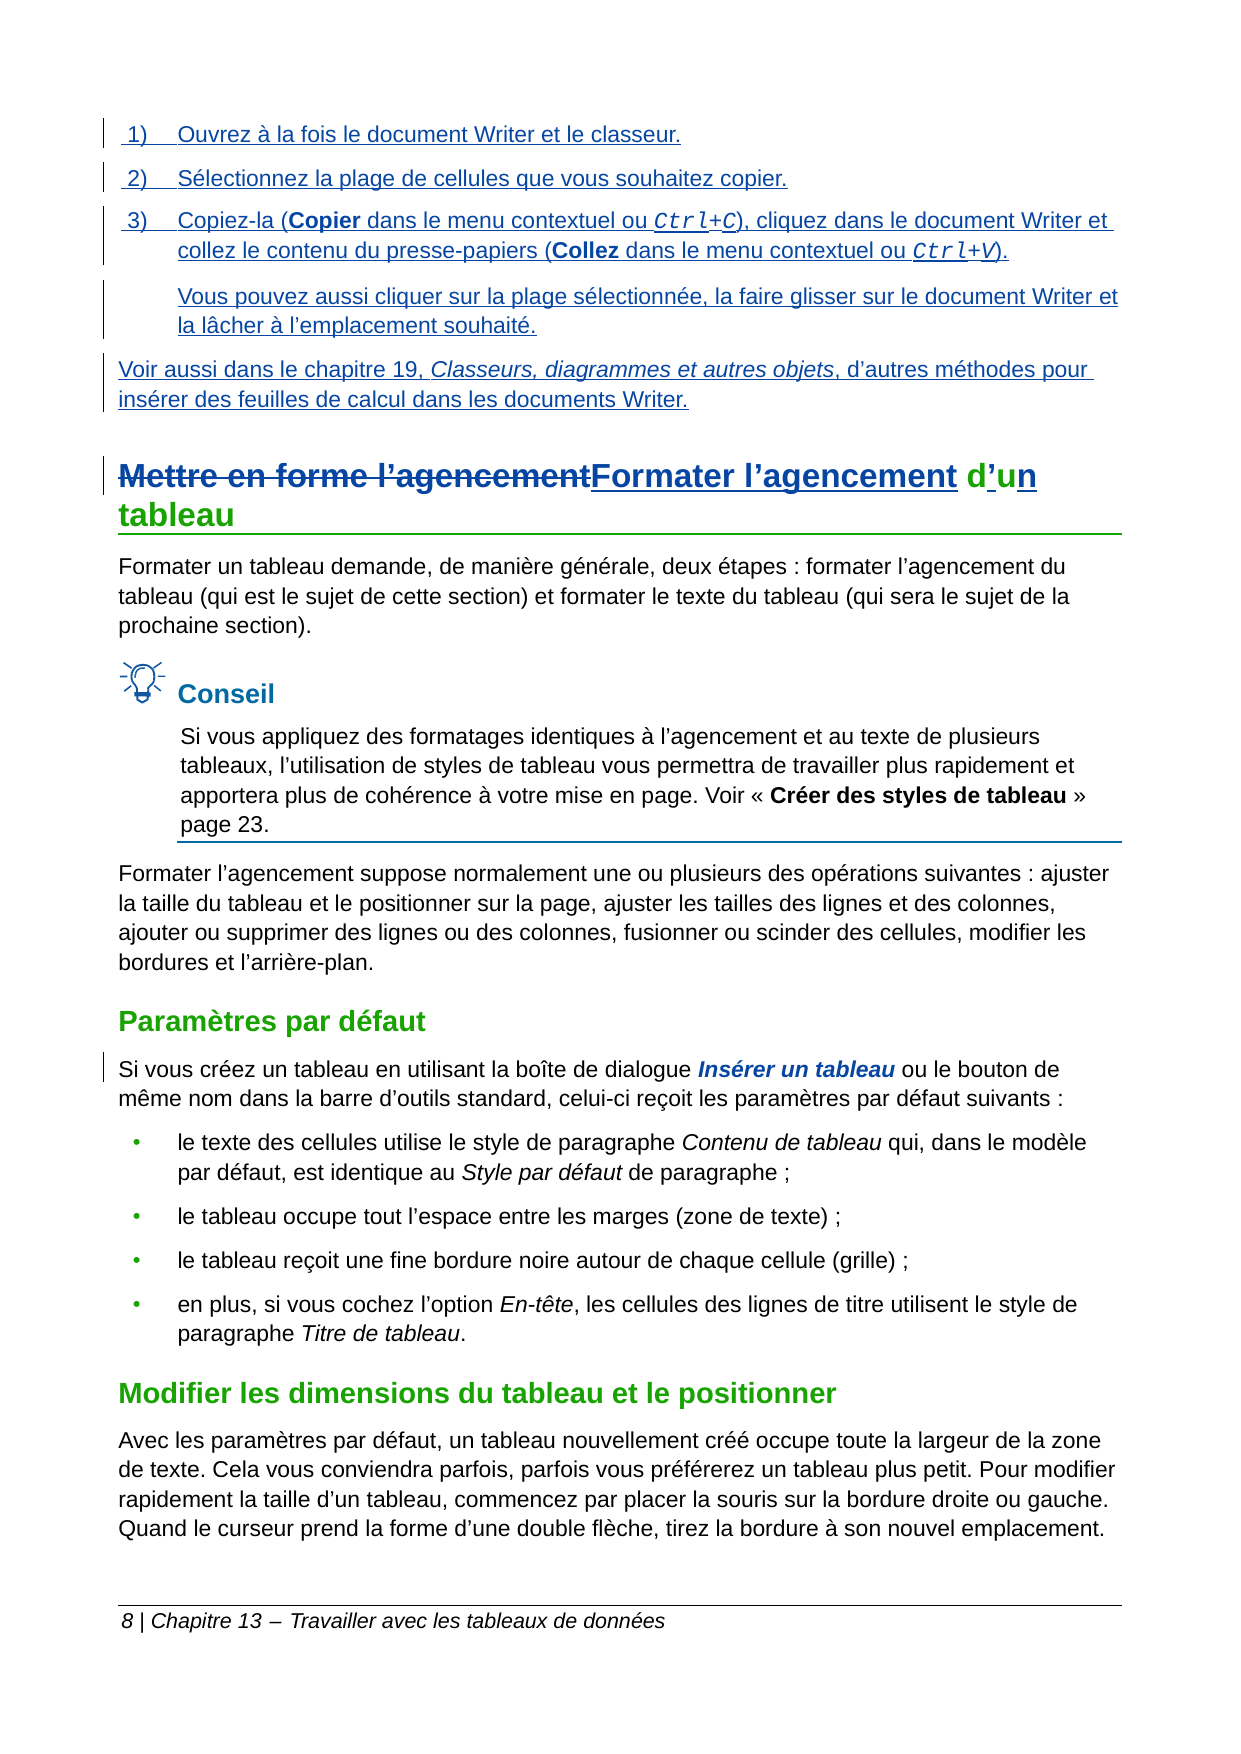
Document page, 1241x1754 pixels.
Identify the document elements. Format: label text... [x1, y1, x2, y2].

text Si vous créez un tableau en utilisant la boîte de dialogue Insérer un tableau ou le bouton de même nom dans la barre d’outils standard, celui-ci reçoit les paramètres par défaut suivants : [118, 1052, 1122, 1111]
subtitle Paramètres par défaut [118, 1004, 1122, 1038]
list Conseil [118, 661, 1122, 709]
list Ouvrez à la fois le document Writer et le classeur. [148, 118, 1122, 148]
list Sélectionnez la plage de cellules que vous souhaitez copier. [148, 162, 1122, 192]
list Vous pouvez aussi cliquer sur la plage sélectionnée, la faire glisser sur le document Writer et la lâcher à l’emplacement souhaité. [148, 280, 1122, 339]
list Copiez-la (Copier dans le menu contextuel ou Ctrl+C), cliquez dans le document Writer et collez le contenu du presse-papiers (Collez dans le menu contextuel ou Ctrl+V). [148, 206, 1122, 265]
text Si vous appliquez des formatages identiques à l’agencement et au texte de plusieurs tableaux, l’utilisation de styles de tableau vous permettra de travailler plus rapidement et apportera plus de cohérence à votre mise en page. Voir « Créer des styles de tableau » page 23. [177, 717, 1122, 841]
list le tableau occupe tout l’espace entre les marges (zone de texte) ; [133, 1199, 1122, 1229]
text Formater un tableau demande, de manière générale, deux étapes : formater l’agencement du tableau (qui est le sujet de cette section) et formater le texte du tableau (qui sera le sujet de la prochaine section). [118, 550, 1122, 638]
subtitle Formater l’agencement d’un tableau [118, 456, 1122, 533]
text Formater l’agencement suppose normalement une ou plusieurs des opérations suivantes : ajuster la taille du tableau et le positionner sur la page, ajuster les tailles des lignes et des colonnes, ajouter ou supprimer des lignes ou des colonnes, fusionner ou scinder des cellules, modifier les bordures et l’arrière-plan. [118, 857, 1122, 975]
text Voir aussi dans le chapitre 19, Classeurs, diagrammes et autres objets, d’autres méthodes pour insérer des feuilles de calcul dans les documents Writer. [118, 353, 1122, 412]
subtitle Modifier les dimensions du tableau et le positionner [118, 1376, 1122, 1409]
text Avec les paramètres par défaut, un tableau nouvellement créé occupe toute la largeur de la zone de texte. Cela vous conviendra parfois, parfois vous préférerez un tableau plus petit. Pour modifier rapidement la taille d’un tableau, commencez par placer la souris sur la bordure droite ou gauche. Quand le curseur prend la forme d’une double flèche, tirez la bordure à son nouvel emplacement. [118, 1424, 1122, 1542]
list le texte des cellules utilise le style de paragraphe Contenu de tableau qui, dans le modèle par défaut, est identique au Style par défaut de paragraphe ; [133, 1126, 1122, 1185]
list en plus, si vous cochez l’option En-tête, les cellules des lignes de titre utilisent le style de paragraphe Titre de tableau. [133, 1288, 1122, 1347]
list le tableau reçoit une fine bordure noire autour de chaque cellule (grille) ; [133, 1243, 1122, 1273]
